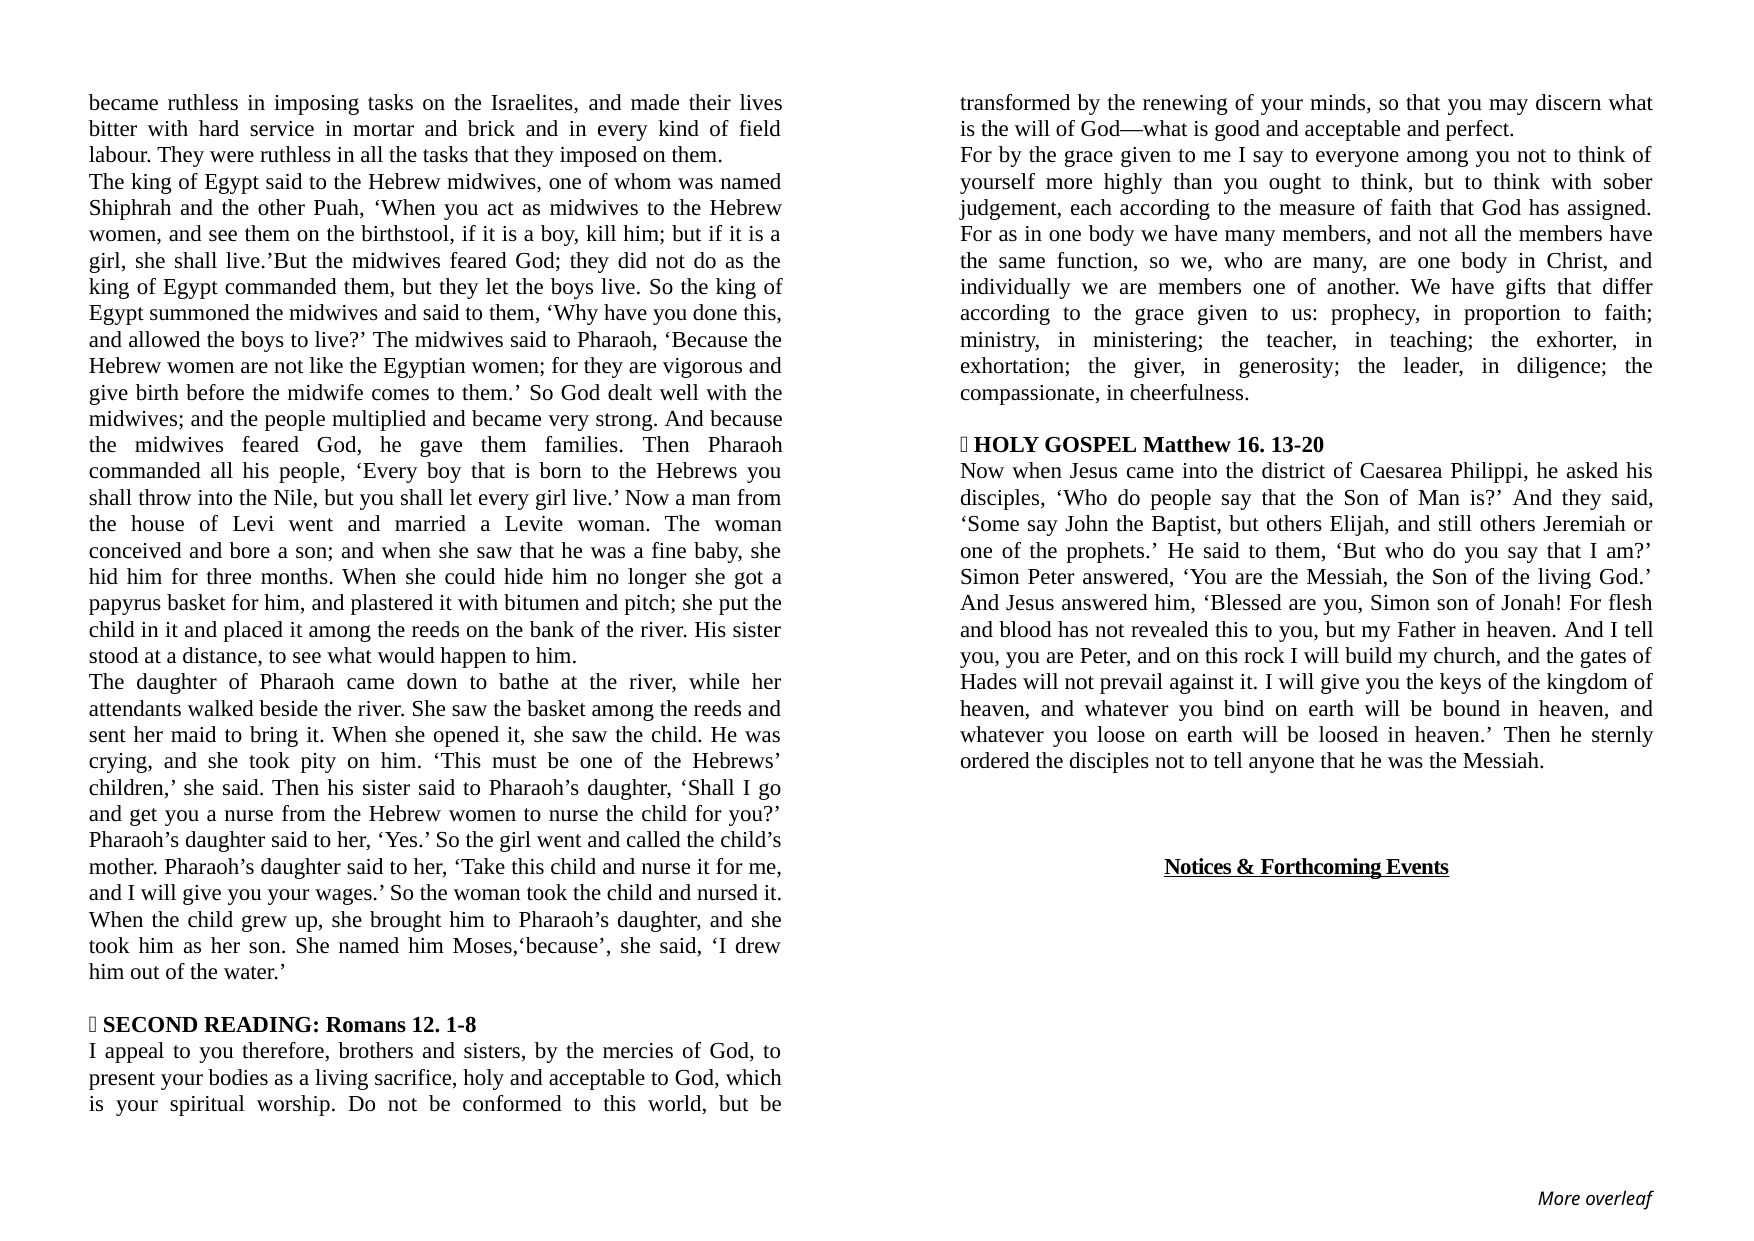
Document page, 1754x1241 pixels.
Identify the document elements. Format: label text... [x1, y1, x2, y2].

text For by the grace given to me I say to everyone among you not to think of yourself more highly than you ought to think, but to think with sober judgement, each according to the measure of faith that God has assigned. For as in one body we have many members, and not all the members have the same function, so we, who are many, are one body in Christ, and individually we are members one of another. We have gifts that differ according to the grace given to us: prophecy, in proportion to faith; ministry, in ministering; the teacher, in teaching; the exhorter, in exhortation; the giver, in generosity; the leader, in diligence; the compassionate, in cheerfulness. [960, 141, 1654, 405]
text The king of Egypt said to the Hebrew midwives, one of whom was named Shiphrah and the other Puah, ‘When you act as midwives to the Hebrew women, and see them on the birthstool, if it is a boy, kill him; but if it is a girl, she shall live.’But the midwives feared God; they did not do as the king of Egypt commanded them, but they let the boys live. So the king of Egypt summoned the midwives and said to them, ‘Why have you done this, and allowed the boys to live?’ The midwives said to Pharaoh, ‘Because the Hebrew women are not like the Egyptian women; for they are vigorous and give birth before the midwife comes to them.’ So God dealt well with the midwives; and the people multiplied and became very strong. And because the midwives feared God, he gave them families. Then Pharaoh commanded all his people, ‘Every boy that is born to the Hebrews you shall throw into the Nile, but you shall let every girl live.’ Now a man from the house of Levi went and married a Levite woman. The woman conceived and bore a son; and when she saw that he was a fine baby, she hid him for three months. When she could hide him no longer she got a papyrus basket for him, and plastered it with bitumen and pitch; she put the child in it and placed it among the reeds on the bank of the river. His sister stood at a distance, to see what would happen to him. [89, 168, 783, 668]
text I appeal to you therefore, brothers and sisters, by the mercies of God, to present your bodies as a living sacrifice, holy and acceptable to God, which is your spiritual worship. Do not be conformed to this world, but be [89, 1037, 783, 1116]
text Notices & Forthcoming Events [960, 853, 1654, 879]
text  SECOND READING: Romans 12. 1-8 [89, 1011, 768, 1037]
text  HOLY GOSPEL Matthew 16. 13-20 [960, 431, 1654, 458]
text The daughter of Pharaoh came down to bathe at the river, while her attendants walked beside the river. She saw the basket among the reeds and sent her maid to bring it. When she opened it, she saw the child. He was crying, and she took pity on him. ‘This must be one of the Hebrews’ children,’ she said. Then his sister said to Pharaoh’s daughter, ‘Shall I go and get you a nurse from the Hebrew women to nurse the child for you?’ Pharaoh’s daughter said to her, ‘Yes.’ So the girl went and called the child’s mother. Pharaoh’s daughter said to her, ‘Take this child and nurse it for me, and I will give you your wages.’ So the woman took the child and nursed it. When the child grew up, she brought him to Pharaoh’s daughter, and she took him as her son. She named him Moses,‘because’, she said, ‘I drew him out of the water.’ [89, 668, 783, 985]
text transformed by the renewing of your minds, so that you may discern what is the will of God—what is good and acceptable and perfect. [960, 89, 1654, 141]
text became ruthless in imposing tasks on the Israelites, and made their lives bitter with hard service in mortar and brick and in every kind of field labour. They were ruthless in all the tasks that they imposed on them. [89, 89, 783, 168]
text Now when Jesus came into the district of Caesarea Philippi, he asked his disciples, ‘Who do people say that the Son of Man is?’ And they said, ‘Some say John the Baptist, but others Elijah, and still others Jeremiah or one of the prophets.’ He said to them, ‘But who do you say that I am?’ Simon Peter answered, ‘You are the Messiah, the Son of the living God.’ And Jesus answered him, ‘Blessed are you, Simon son of Jonah! For flesh and blood has not revealed this to you, but my Father in heaven. And I tell you, you are Peter, and on this rock I will build my church, and the gates of Hades will not prevail against it. I will give you the keys of the kingdom of heaven, and whatever you bind on earth will be bound in heaven, and whatever you loose on earth will be loosed in heaven.’ Then he sternly ordered the disciples not to tell anyone that he was the Messiah. [960, 458, 1654, 774]
